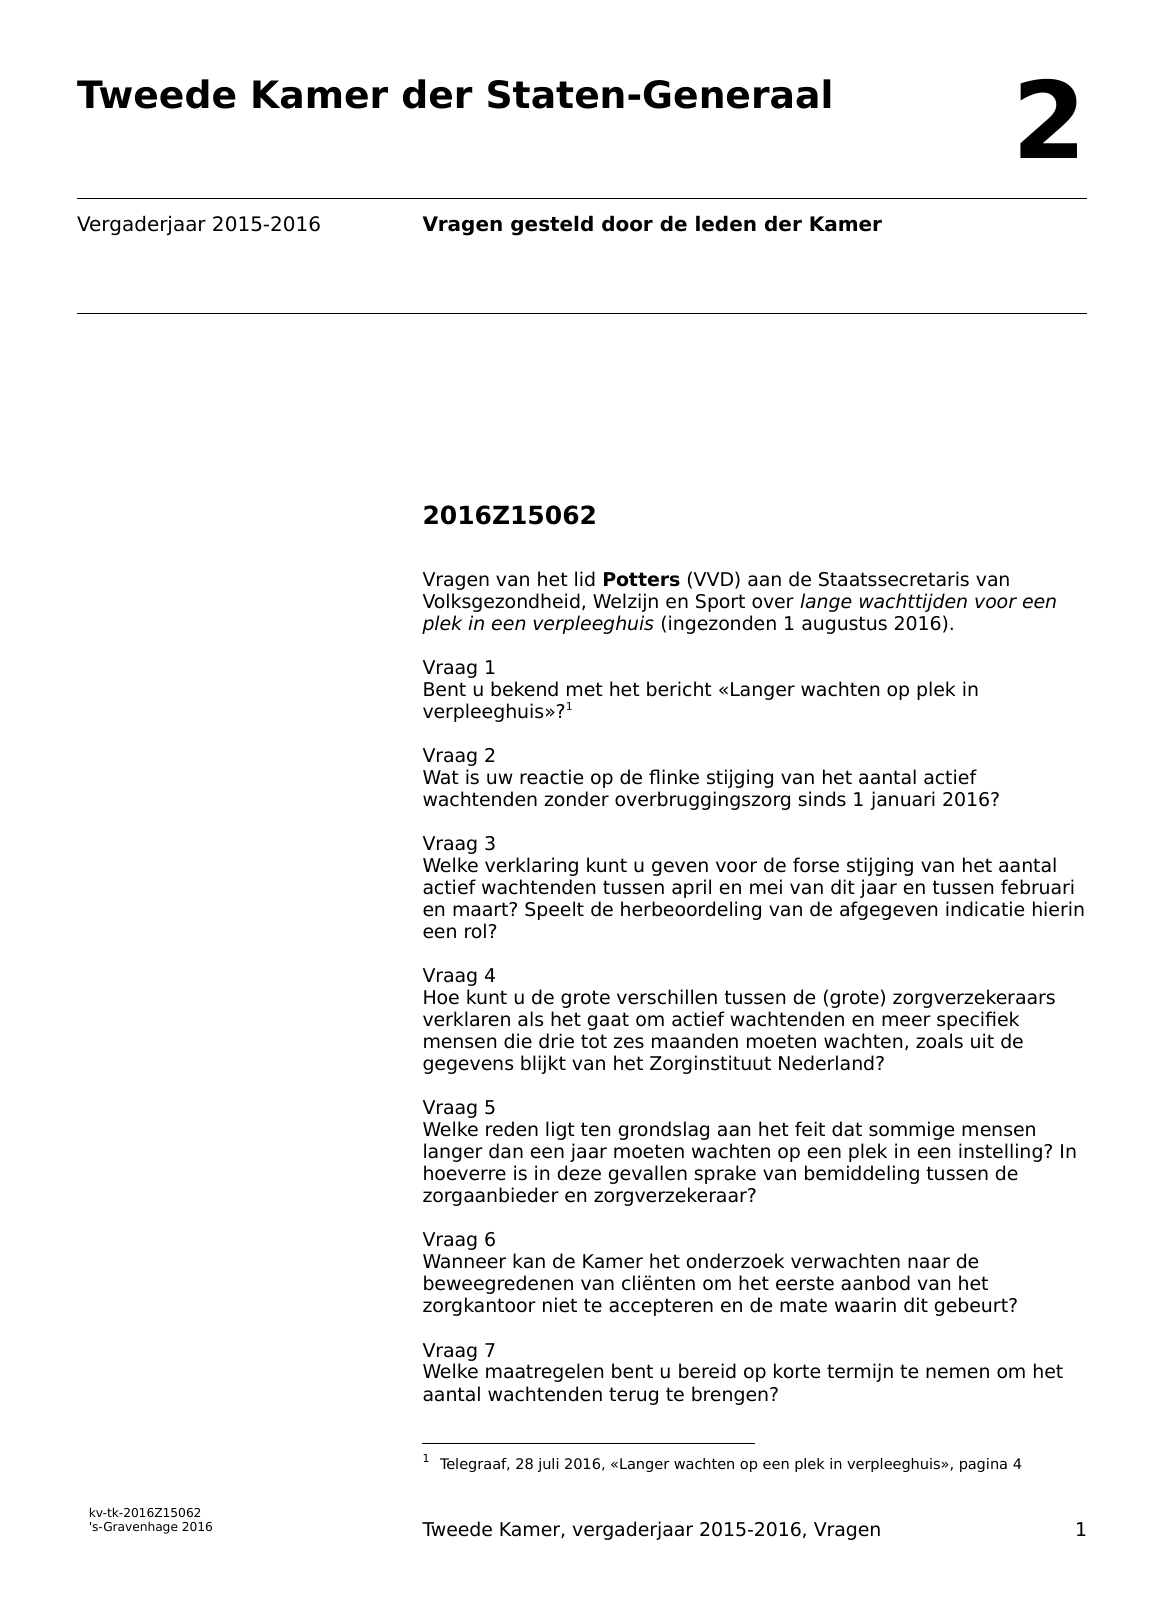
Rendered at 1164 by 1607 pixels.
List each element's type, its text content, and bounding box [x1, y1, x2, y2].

text kv-tk-2016Z15062 [88, 1506, 323, 1520]
table_cell Vragen gesteld door de leden der Kamer [422, 199, 1087, 313]
text 2016Z15062 [422, 501, 1087, 531]
text Vraag 2 [422, 745, 1087, 767]
table_header 2 [886, 59, 1087, 198]
text 's-Gravenhage 2016 [88, 1520, 323, 1534]
text Vraag 3 [422, 833, 1087, 855]
text Telegraaf, 28 juli 2016, «Langer wachten op een plek in verpleeghuis», pagina 4 [422, 1452, 1087, 1474]
text Vraag 4 [422, 965, 1087, 987]
text Hoe kunt u de grote verschillen tussen de (grote) zorgverzekeraars verklaren als het gaat om actief wachtenden en meer specifiek mensen die drie tot zes maanden moeten wachten, zoals uit de gegevens blijkt van het Zorginstituut Nederland? [422, 987, 1087, 1075]
table_cell Vergaderjaar 2015-2016 [77, 199, 422, 313]
table_header Tweede Kamer der Staten-Generaal [77, 59, 886, 198]
text Vragen van het lid Potters (VVD) aan de Staatssecretaris van Volksgezondheid, Welzijn en Sport over lange wachttijden voor een plek in een verpleeghuis (ingezonden 1 augustus 2016). [422, 569, 1087, 635]
text Vraag 7 [422, 1339, 1087, 1361]
text Vraag 5 [422, 1097, 1087, 1119]
text Wanneer kan de Kamer het onderzoek verwachten naar de beweegredenen van cliënten om het eerste aanbod van het zorgkantoor niet te accepteren en de mate waarin dit gebeurt? [422, 1251, 1087, 1317]
text Bent u bekend met het bericht «Langer wachten op plek in verpleeghuis»? [422, 679, 1087, 723]
text Welke maatregelen bent u bereid op korte termijn te nemen om het aantal wachtenden terug te brengen? [422, 1361, 1087, 1405]
text Vraag 1 [422, 657, 1087, 679]
text Wat is uw reactie op de flinke stijging van het aantal actief wachtenden zonder overbruggingszorg sinds 1 januari 2016? [422, 767, 1087, 811]
text Welke verklaring kunt u geven voor de forse stijging van het aantal actief wachtenden tussen april en mei van dit jaar en tussen februari en maart? Speelt de herbeoordeling van de afgegeven indicatie hierin een rol? [422, 855, 1087, 943]
text Welke reden ligt ten grondslag aan het feit dat sommige mensen langer dan een jaar moeten wachten op een plek in een instelling? In hoeverre is in deze gevallen sprake van bemiddeling tussen de zorgaanbieder en zorgverzekeraar? [422, 1119, 1087, 1207]
text Vraag 6 [422, 1229, 1087, 1251]
